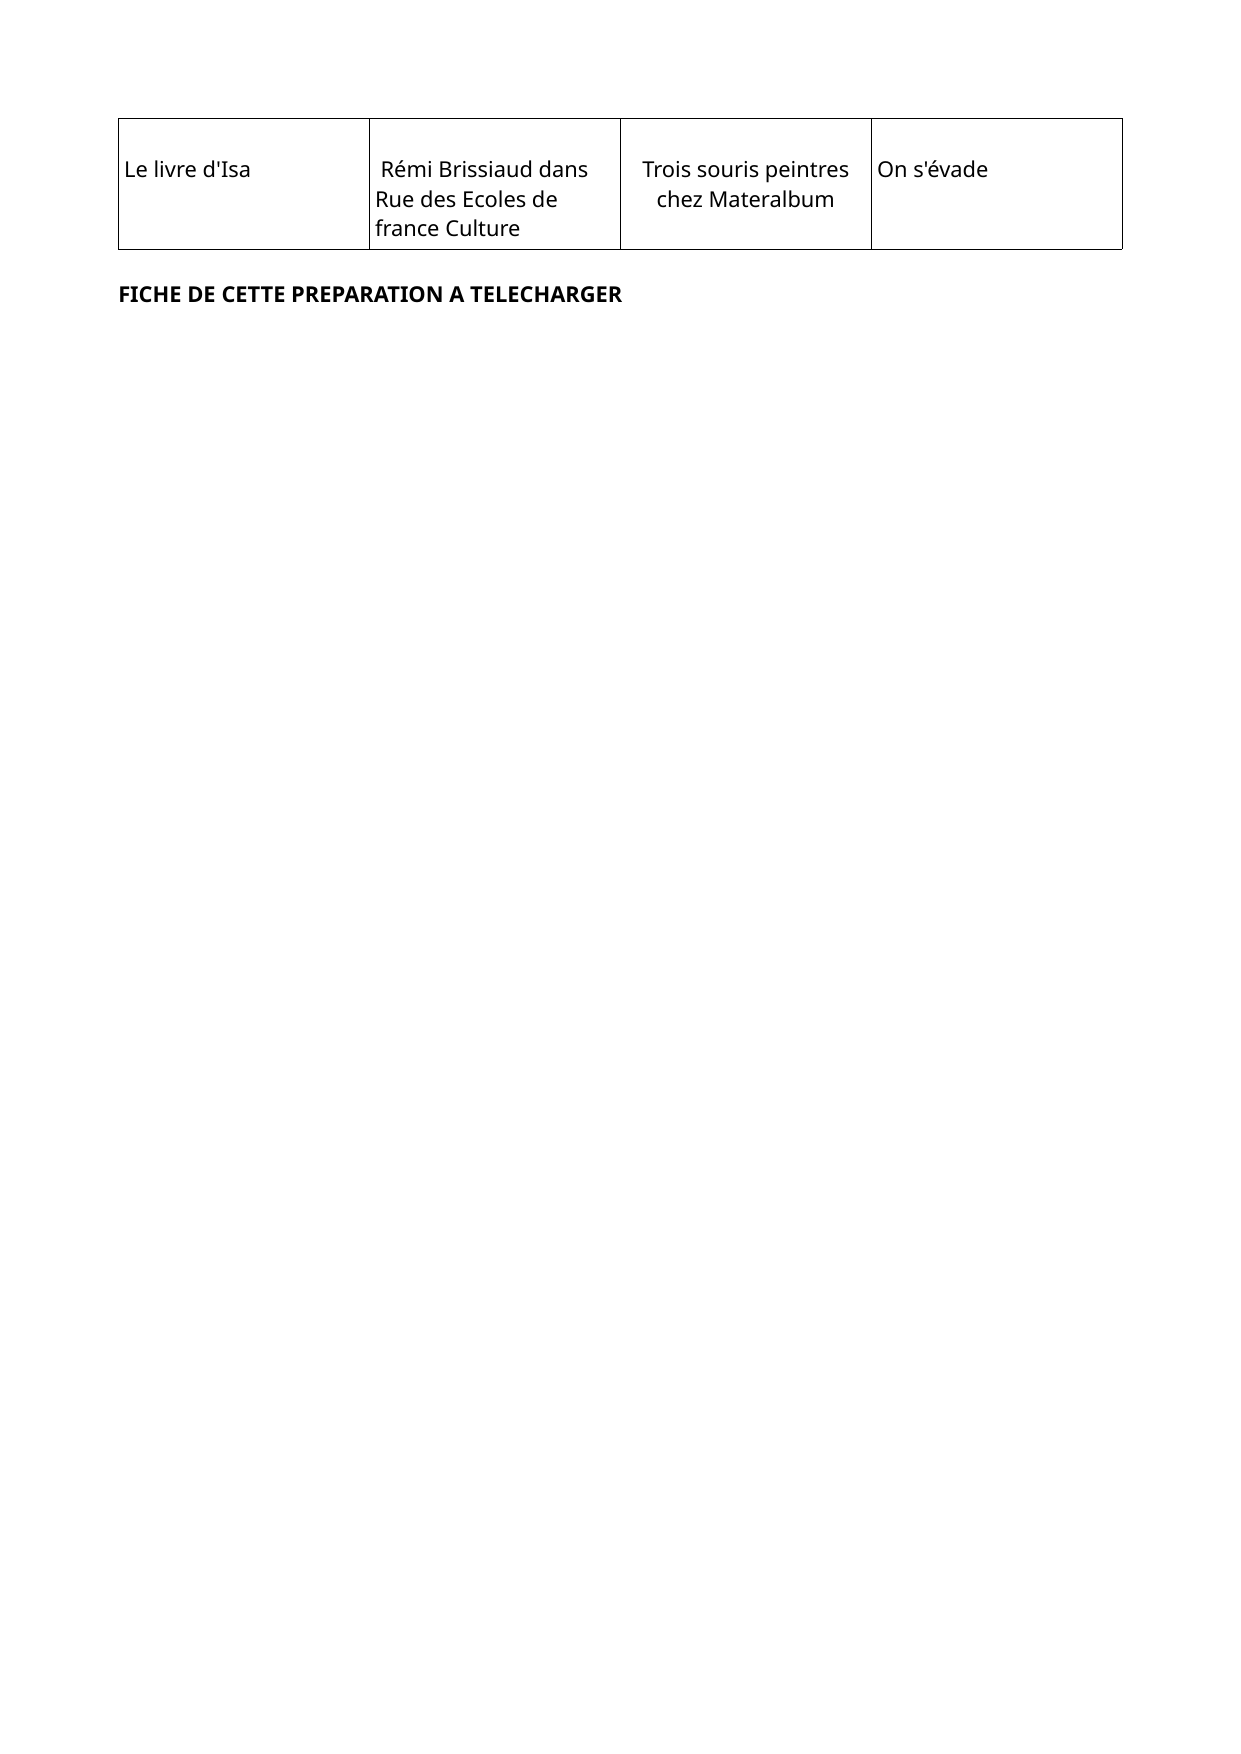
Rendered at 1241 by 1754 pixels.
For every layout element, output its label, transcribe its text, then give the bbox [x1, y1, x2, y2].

table_header Trois souris peintres chez Materalbum [621, 119, 871, 249]
table_header On s'évade [872, 119, 1122, 249]
text FICHE DE CETTE PREPARATION A TELECHARGER [118, 279, 1122, 308]
table_header Rémi Brissiaud dans Rue des Ecoles de france Culture [370, 119, 620, 249]
table_header Le livre d'Isa [119, 119, 369, 249]
